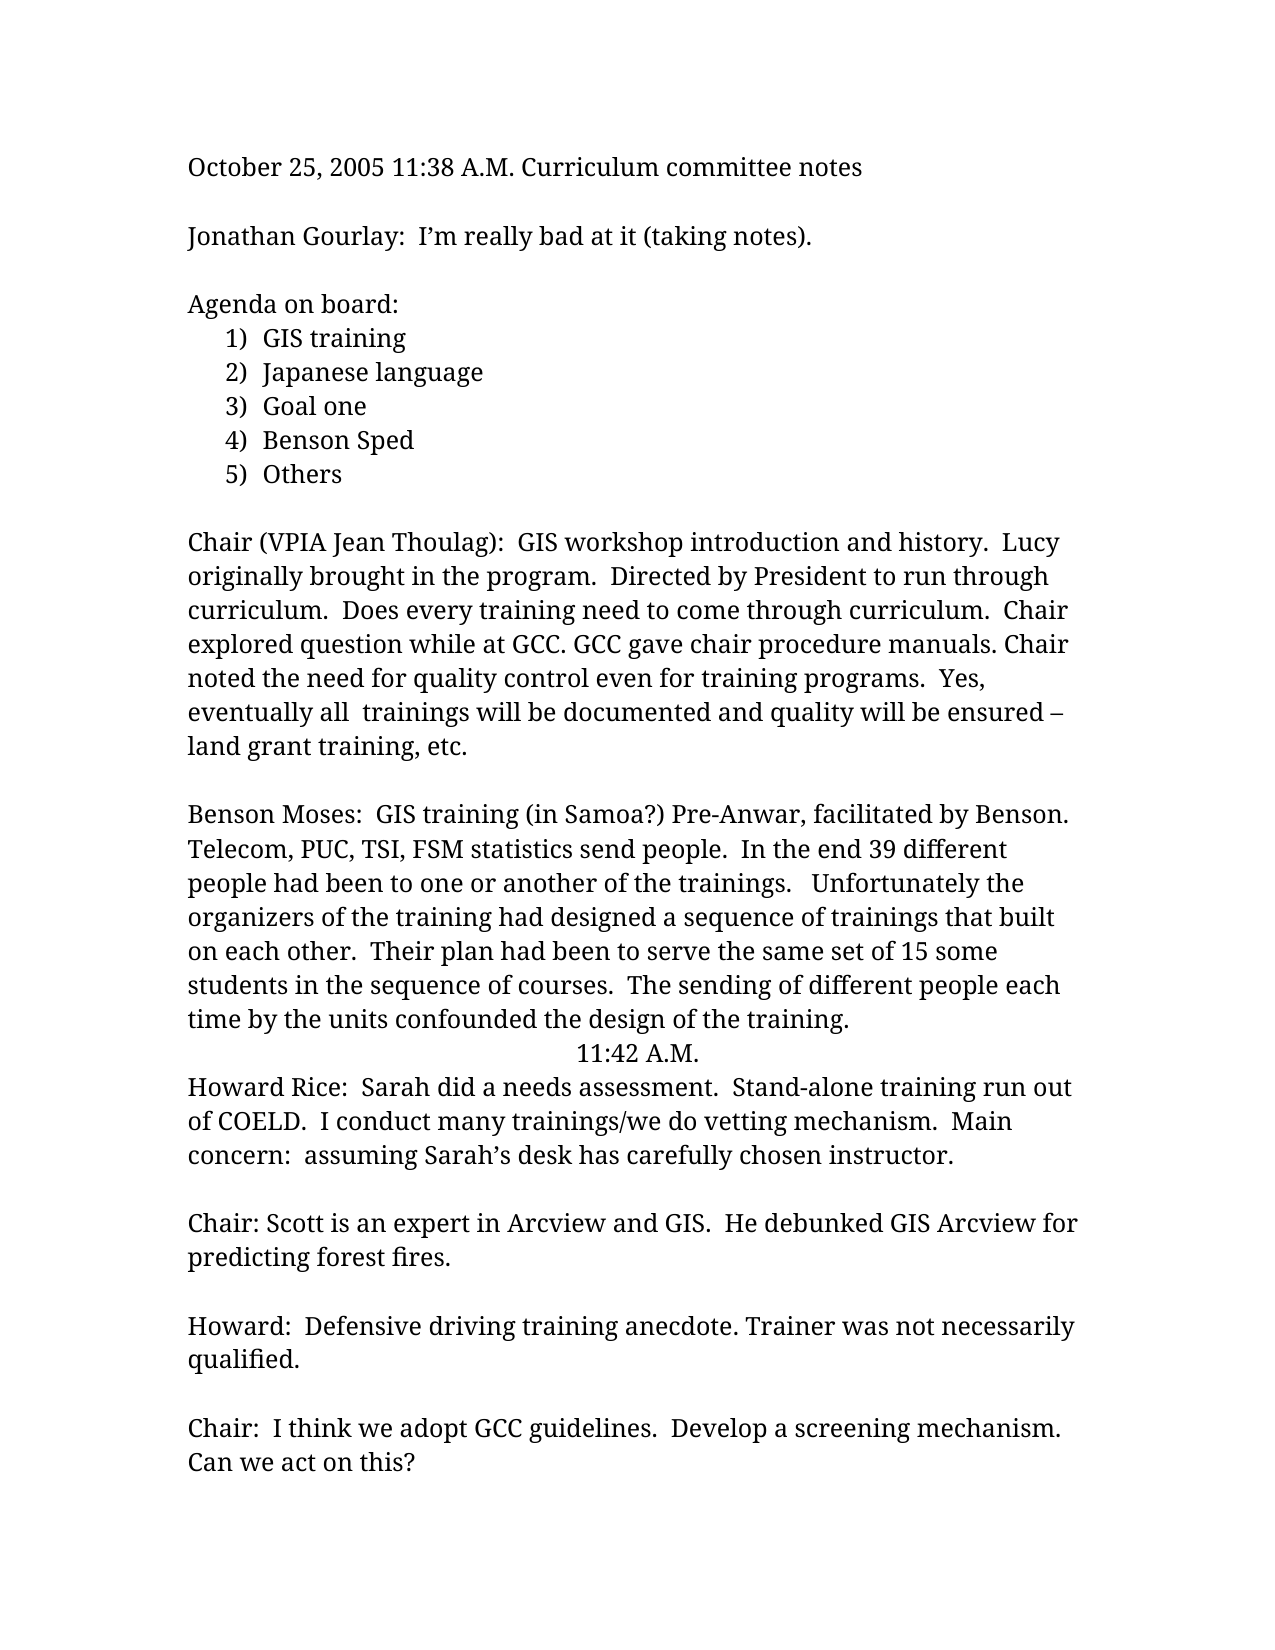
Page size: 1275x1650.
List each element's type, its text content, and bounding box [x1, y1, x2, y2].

text Jonathan Gourlay: I’m really bad at it (taking notes). [187, 218, 1087, 252]
text Howard: Defensive driving training anecdote. Trainer was not necessarily qualified. [187, 1308, 1087, 1376]
list Others [225, 457, 1087, 491]
text Chair (VPIA Jean Thoulag): GIS workshop introduction and history. Lucy originally brought in the program. Directed by President to run through curriculum. Does every training need to come through curriculum. Chair explored question while at GCC. GCC gave chair procedure manuals. Chair noted the need for quality control even for training programs. Yes, eventually all trainings will be documented and quality will be ensured – land grant training, etc. [187, 525, 1087, 763]
list Goal one [225, 388, 1087, 422]
text Howard Rice: Sarah did a needs assessment. Stand-alone training run out of COELD. I conduct many trainings/we do vetting mechanism. Main concern: assuming Sarah’s desk has carefully chosen instructor. [187, 1070, 1087, 1172]
text October 25, 2005 11:38 A.M. Curriculum committee notes [187, 150, 1087, 184]
list Benson Sped [225, 422, 1087, 457]
text Agenda on board: [187, 286, 1087, 320]
list Japanese language [225, 354, 1087, 388]
list GIS training [225, 320, 1087, 354]
text 11:42 A.M. [187, 1036, 1087, 1070]
text Chair: I think we adopt GCC guidelines. Develop a screening mechanism. Can we act on this? [187, 1410, 1087, 1478]
text Benson Moses: GIS training (in Samoa?) Pre-Anwar, facilitated by Benson. Telecom, PUC, TSI, FSM statistics send people. In the end 39 different people had been to one or another of the trainings. Unfortunately the organizers of the training had designed a sequence of trainings that built on each other. Their plan had been to serve the same set of 15 some students in the sequence of courses. The sending of different people each time by the units confounded the design of the training. [187, 797, 1087, 1036]
text Chair: Scott is an expert in Arcview and GIS. He debunked GIS Arcview for predicting forest fires. [187, 1206, 1087, 1274]
